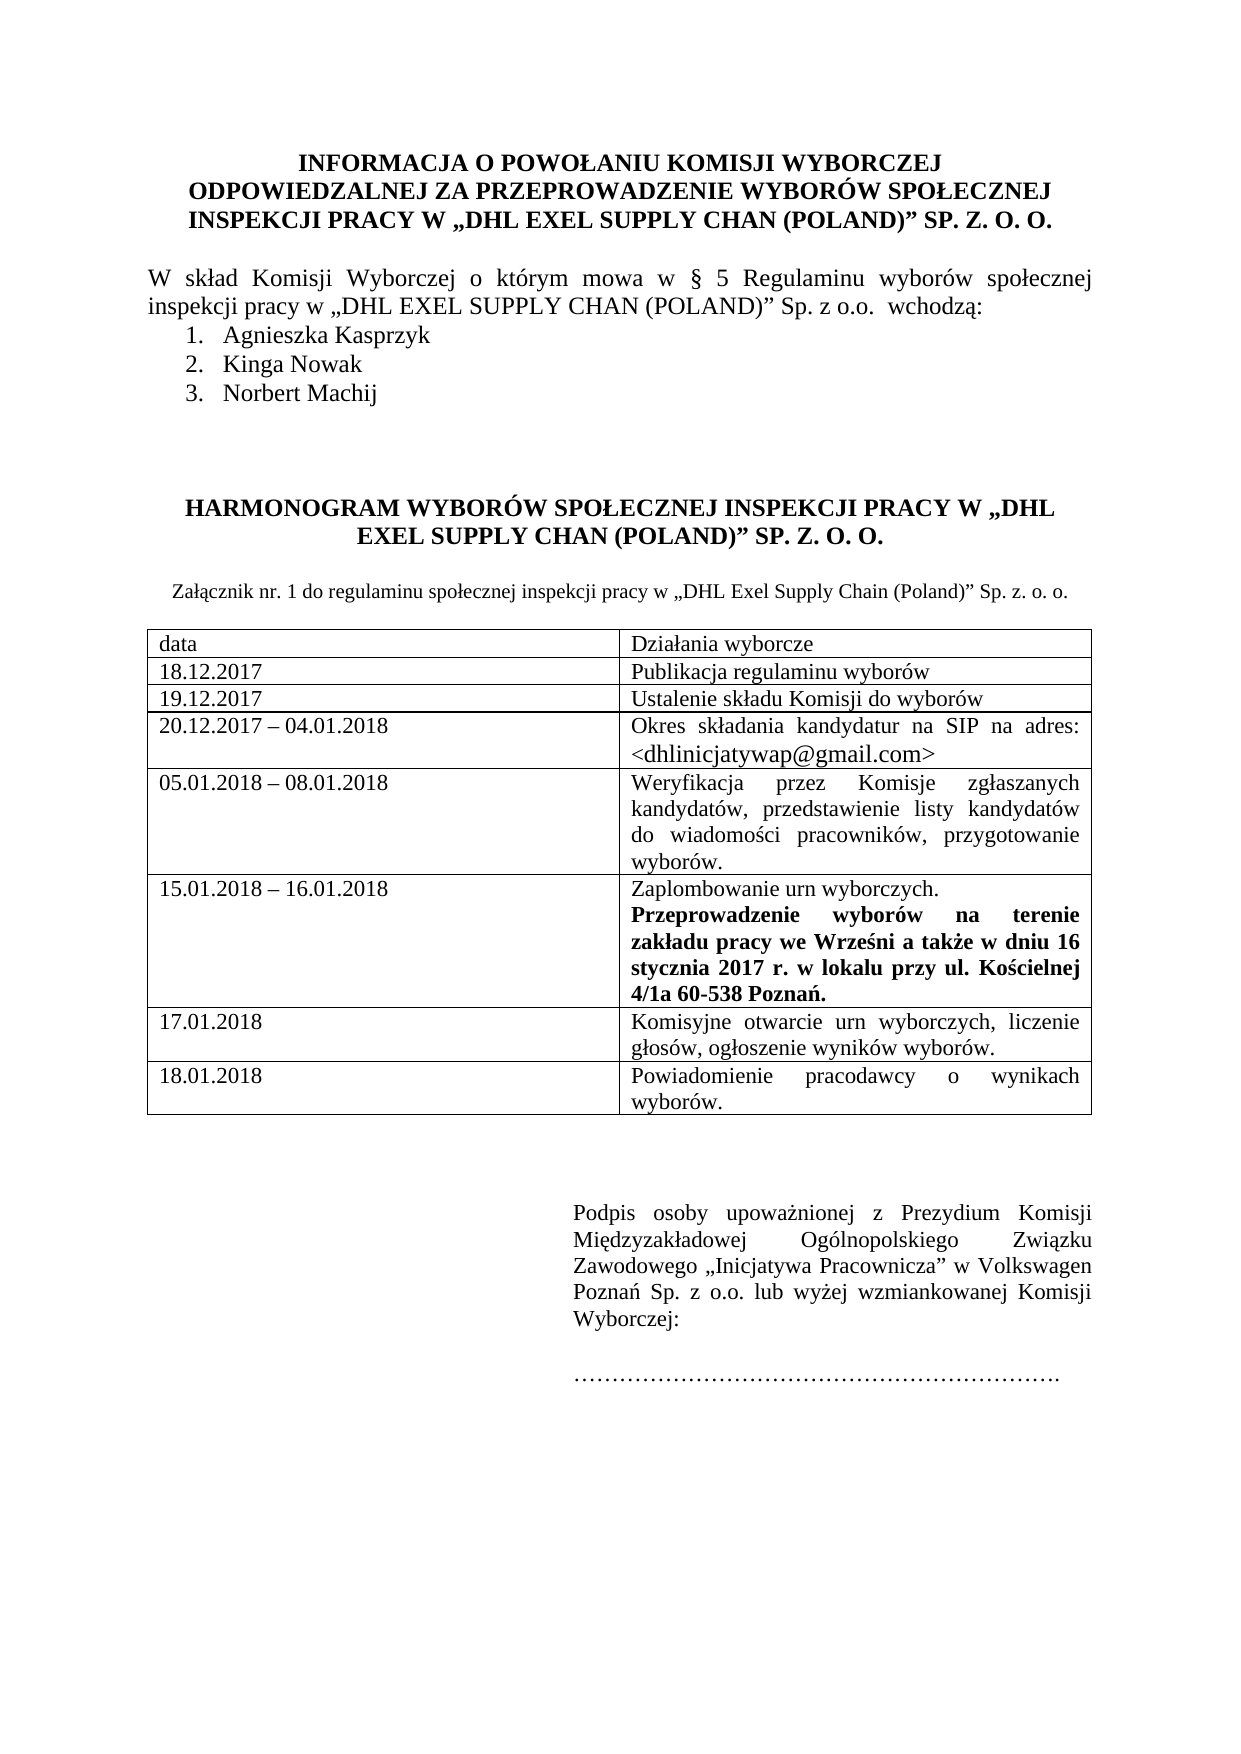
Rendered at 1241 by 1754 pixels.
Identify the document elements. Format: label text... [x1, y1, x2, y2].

list Kinga Nowak [185, 349, 1093, 378]
text INFORMACJA O POWOŁANIU KOMISJI WYBORCZEJ [148, 148, 1093, 176]
table_cell Weryfikacja przez Komisje zgłaszanych kandydatów, przedstawienie listy kandydatów do wiadomości pracowników, przygotowanie wyborów. [620, 769, 1091, 874]
text HARMONOGRAM WYBORÓW SPOŁECZNEJ INSPEKCJI PRACY W „DHL EXEL SUPPLY CHAN (POLAND)” SP. Z. O. O. [148, 493, 1093, 550]
table_cell Zaplombowanie urn wyborczych. Przeprowadzenie wyborów na terenie zakładu pracy we Wrześni a także w dniu 16 stycznia 2017 r. w lokalu przy ul. Kościelnej 4/1a 60-538 Poznań. [620, 875, 1091, 1007]
table_cell Publikacja regulaminu wyborów [620, 658, 1091, 684]
table_cell Okres składania kandydatur na SIP na adres: <dhlinicjatywap@gmail.com> [620, 713, 1091, 768]
table_cell Powiadomienie pracodawcy o wynikach wyborów. [620, 1062, 1091, 1114]
table_cell Ustalenie składu Komisji do wyborów [620, 685, 1091, 711]
list Agnieszka Kasprzyk [185, 320, 1093, 349]
table_cell 18.12.2017 [148, 658, 619, 684]
text Załącznik nr. 1 do regulaminu społecznej inspekcji pracy w „DHL Exel Supply Chain (Poland)” Sp. z. o. o. [148, 579, 1093, 603]
table_cell 05.01.2018 – 08.01.2018 [148, 769, 619, 874]
text W skład Komisji Wyborczej o którym mowa w § 5 Regulaminu wyborów społecznej inspekcji pracy w „DHL EXEL SUPPLY CHAN (POLAND)” Sp. z o.o. wchodzą: [148, 263, 1093, 320]
table_cell 19.12.2017 [148, 685, 619, 711]
text ………………………………………………………. [573, 1360, 1093, 1386]
table_header Działania wyborcze [620, 630, 1091, 657]
table_cell 17.01.2018 [148, 1008, 619, 1061]
text ODPOWIEDZALNEJ ZA PRZEPROWADZENIE WYBORÓW SPOŁECZNEJ INSPEKCJI PRACY W „DHL EXEL SUPPLY CHAN (POLAND)” SP. Z. O. O. [148, 176, 1093, 234]
table_cell Komisyjne otwarcie urn wyborczych, liczenie głosów, ogłoszenie wyników wyborów. [620, 1008, 1091, 1061]
table_cell 18.01.2018 [148, 1062, 619, 1114]
text Podpis osoby upoważnionej z Prezydium Komisji Międzyzakładowej Ogólnopolskiego Związku Zawodowego „Inicjatywa Pracownicza” w Volkswagen Poznań Sp. z o.o. lub wyżej wzmiankowanej Komisji Wyborczej: [573, 1199, 1093, 1331]
list Norbert Machij [185, 378, 1093, 406]
table_cell 15.01.2018 – 16.01.2018 [148, 875, 619, 1007]
table_cell 20.12.2017 – 04.01.2018 [148, 713, 619, 768]
table_header data [148, 630, 619, 657]
